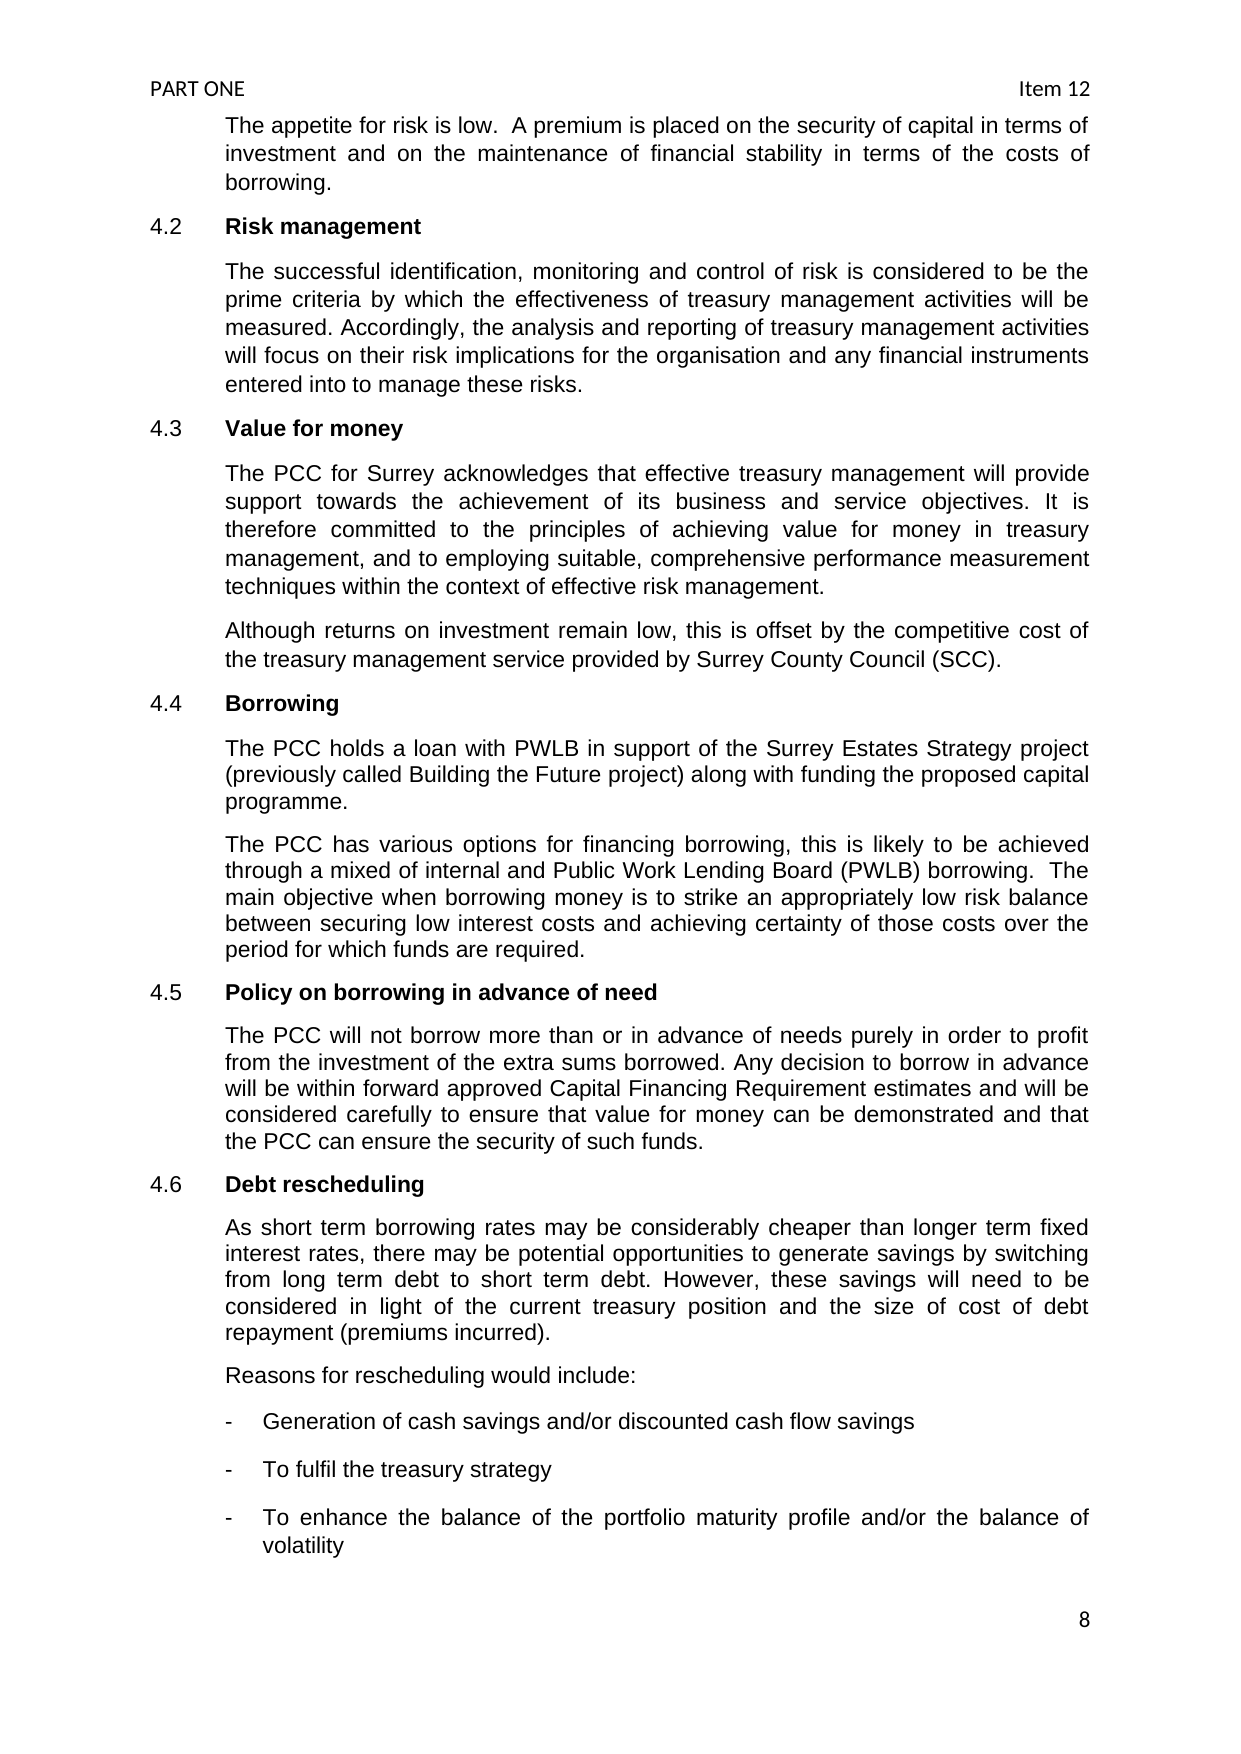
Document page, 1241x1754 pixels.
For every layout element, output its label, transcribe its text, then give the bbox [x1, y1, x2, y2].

text Reasons for rescheduling would include: [225, 1362, 1090, 1388]
text 4.4 Borrowing [150, 690, 1090, 717]
text As short term borrowing rates may be considerably cheaper than longer term fixed interest rates, there may be potential opportunities to generate savings by switching from long term debt to short term debt. However, these savings will need to be considered in light of the current treasury position and the size of cost of debt repayment (premiums incurred). [225, 1214, 1090, 1346]
text Although returns on investment remain low, this is offset by the competitive cost of the treasury management service provided by Surrey County Council (SCC). [225, 617, 1090, 672]
text 4.3 Value for money [150, 415, 1090, 442]
text 4.5 Policy on borrowing in advance of need [150, 979, 1090, 1006]
list Generation of cash savings and/or discounted cash flow savings [225, 1405, 1090, 1436]
text The successful identification, monitoring and control of risk is considered to be the prime criteria by which the effectiveness of treasury management activities will be measured. Accordingly, the analysis and reporting of treasury management activities will focus on their risk implications for the organisation and any financial instruments entered into to manage these risks. [150, 258, 1090, 397]
text The PCC has various options for financing borrowing, this is likely to be achieved through a mixed of internal and Public Work Lending Board (PWLB) borrowing. The main objective when borrowing money is to strike an appropriately low risk balance between securing low interest costs and achieving certainty of those costs over the period for which funds are required. [225, 831, 1090, 963]
text The PCC for Surrey acknowledges that effective treasury management will provide support towards the achievement of its business and service objectives. It is therefore committed to the principles of achieving value for money in treasury management, and to employing suitable, comprehensive performance measurement techniques within the context of effective risk management. [150, 460, 1090, 599]
list To enhance the balance of the portfolio maturity profile and/or the balance of volatility [225, 1501, 1090, 1559]
text 4.2 Risk management [150, 213, 1090, 239]
text The PCC will not borrow more than or in advance of needs purely in order to profit from the investment of the extra sums borrowed. Any decision to borrow in advance will be within forward approved Capital Financing Requirement estimates and will be considered carefully to ensure that value for money can be demonstrated and that the PCC can ensure the security of such funds. [225, 1022, 1090, 1154]
text The PCC holds a loan with PWLB in support of the Surrey Estates Strategy project (previously called Building the Future project) along with funding the proposed capital programme. [150, 735, 1090, 814]
text The appetite for risk is low. A premium is placed on the security of capital in terms of investment and on the maintenance of financial stability in terms of the costs of borrowing. [225, 112, 1090, 195]
list To fulfil the treasury strategy [225, 1453, 1090, 1484]
text 4.6 Debt rescheduling [150, 1171, 1090, 1197]
